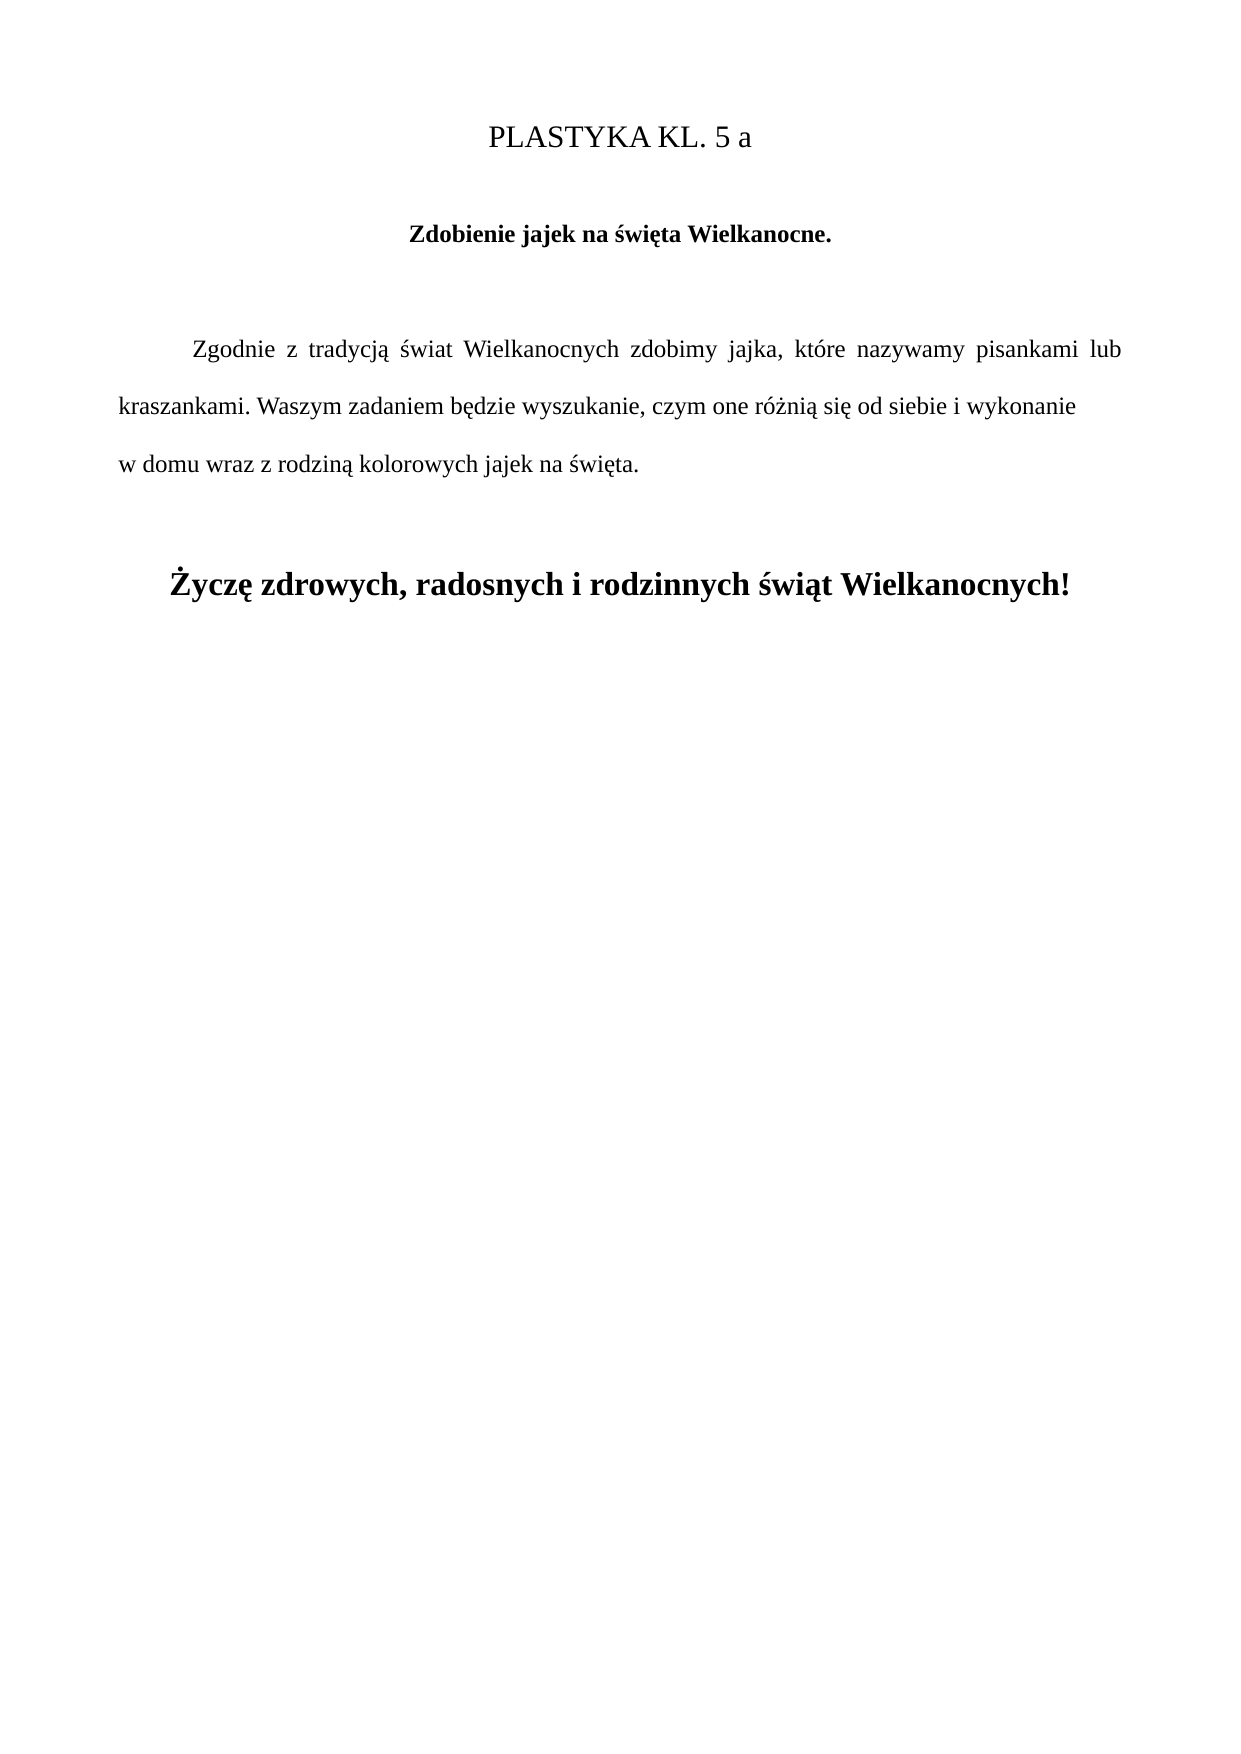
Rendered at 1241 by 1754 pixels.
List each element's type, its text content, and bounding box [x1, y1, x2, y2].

text Zgodnie z tradycją świat Wielkanocnych zdobimy jajka, które nazywamy pisankami lub kraszankami. Waszym zadaniem będzie wyszukanie, czym one różnią się od siebie i wykonanie [118, 334, 1122, 420]
text w domu wraz z rodziną kolorowych jajek na święta. [118, 449, 1122, 477]
text PLASTYKA KL. 5 a [118, 118, 1122, 154]
text Zdobienie jajek na święta Wielkanocne. [118, 219, 1122, 247]
text Życzę zdrowych, radosnych i rodzinnych świąt Wielkanocnych! [118, 564, 1122, 602]
